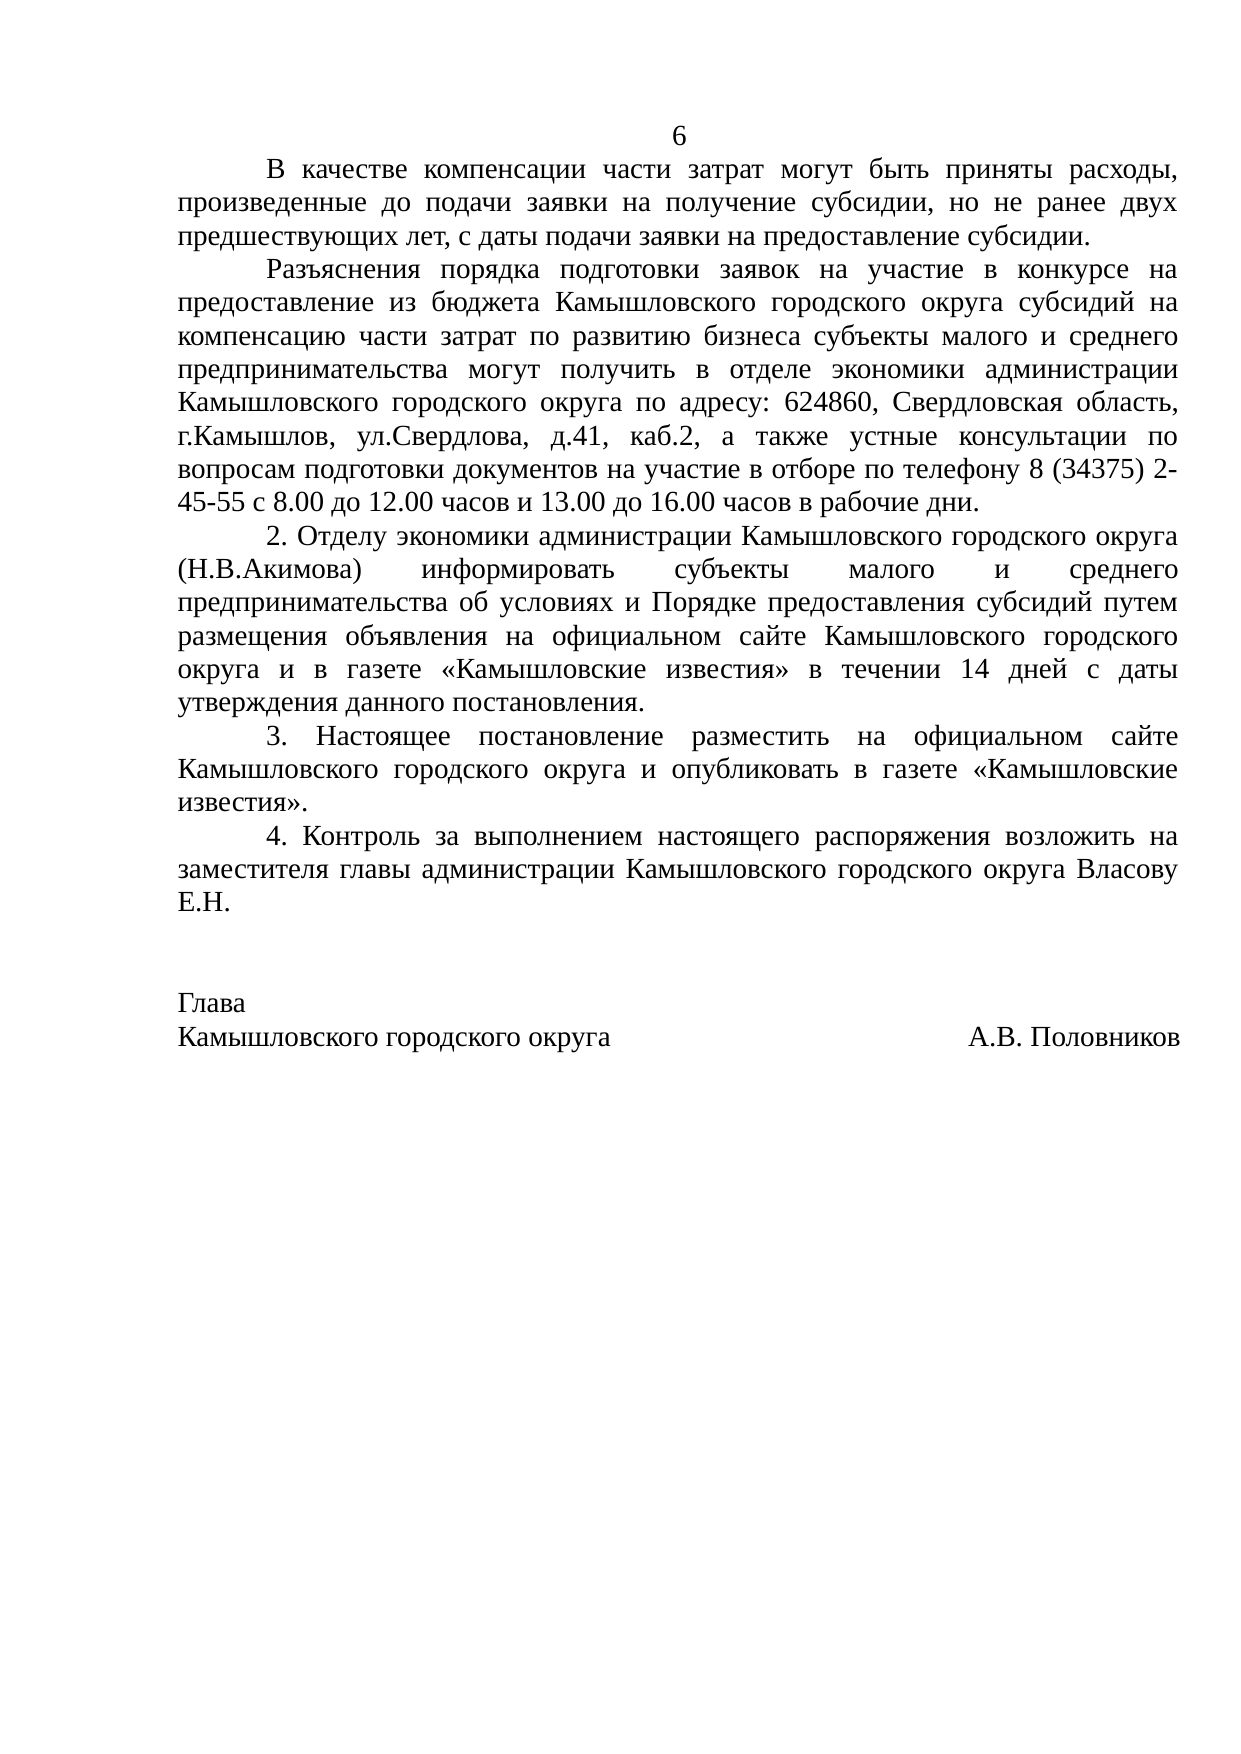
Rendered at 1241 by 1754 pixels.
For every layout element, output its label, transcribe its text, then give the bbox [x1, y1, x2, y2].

text 2. Отделу экономики администрации Камышловского городского округа (Н.В.Акимова) информировать субъекты малого и среднего предпринимательства об условиях и Порядке предоставления субсидий путем размещения объявления на официальном сайте Камышловского городского округа и в газете «Камышловские известия» в течении 14 дней с даты утверждения данного постановления. [177, 518, 1179, 718]
text Камышловского городского округа А.В. Половников [177, 1019, 1181, 1052]
text В качестве компенсации части затрат могут быть приняты расходы, произведенные до подачи заявки на получение субсидии, но не ранее двух предшествующих лет, с даты подачи заявки на предоставление субсидии. [177, 152, 1179, 252]
text Глава [177, 985, 1181, 1019]
text Разъяснения порядка подготовки заявок на участие в конкурсе на предоставление из бюджета Камышловского городского округа субсидий на компенсацию части затрат по развитию бизнеса субъекты малого и среднего предпринимательства могут получить в отделе экономики администрации Камышловского городского округа по адресу: 624860, Свердловская область, г.Камышлов, ул.Свердлова, д.41, каб.2, а также устные консультации по вопросам подготовки документов на участие в отборе по телефону 8 (34375) 2-45-55 с 8.00 до 12.00 часов и 13.00 до 16.00 часов в рабочие дни. [177, 252, 1179, 518]
text 4. Контроль за выполнением настоящего распоряжения возложить на заместителя главы администрации Камышловского городского округа Власову Е.Н. [177, 818, 1179, 918]
text 3. Настоящее постановление разместить на официальном сайте Камышловского городского округа и опубликовать в газете «Камышловские известия». [177, 718, 1179, 818]
